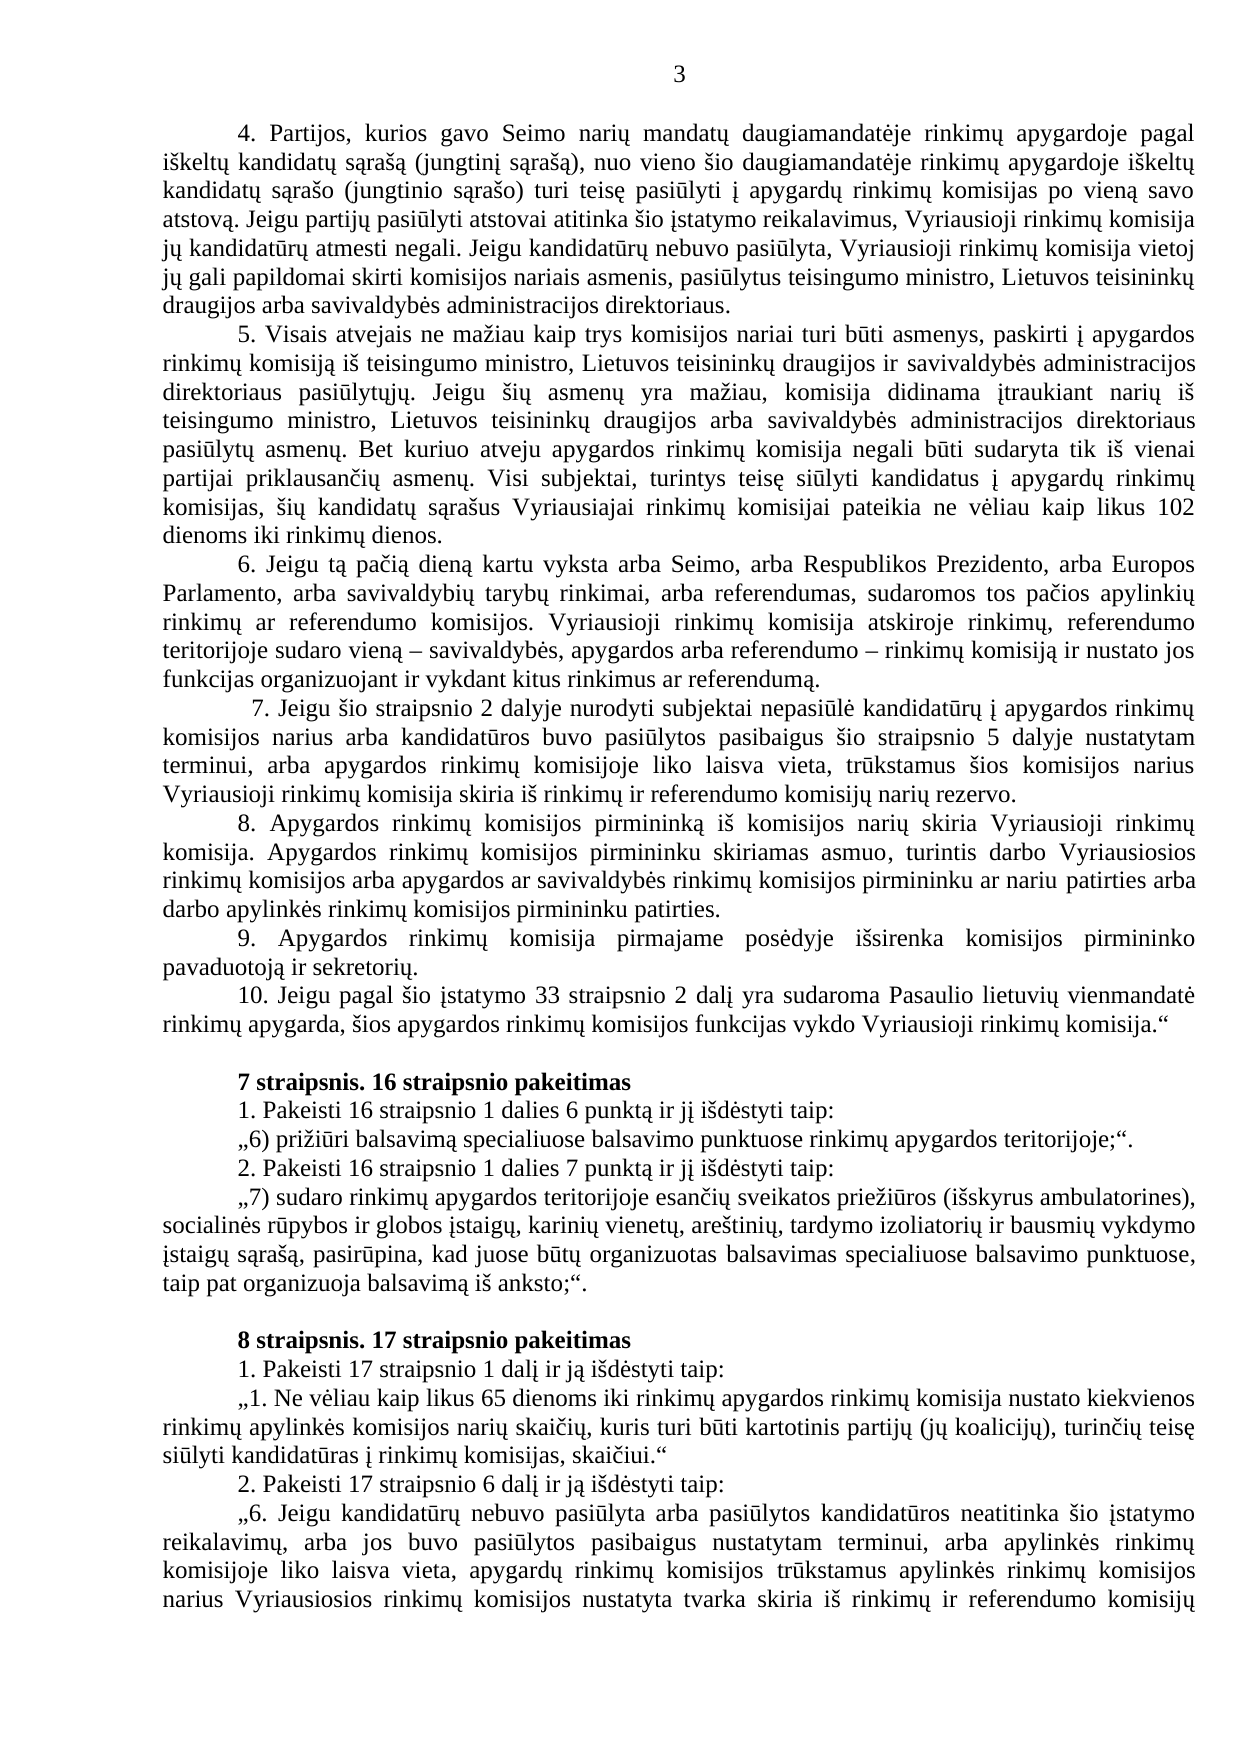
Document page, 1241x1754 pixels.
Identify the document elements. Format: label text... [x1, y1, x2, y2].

text 2. Pakeisti 17 straipsnio 6 dalį ir ją išdėstyti taip: [162, 1469, 1196, 1498]
text 1. Pakeisti 17 straipsnio 1 dalį ir ją išdėstyti taip: [162, 1354, 1196, 1383]
text 5. Visais atvejais ne mažiau kaip trys komisijos nariai turi būti asmenys, paskirti į apygardos rinkimų komisiją iš teisingumo ministro, Lietuvos teisininkų draugijos ir savivaldybės administracijos direktoriaus pasiūlytųjų. Jeigu šių asmenų yra mažiau, komisija didinama įtraukiant narių iš teisingumo ministro, Lietuvos teisininkų draugijos arba savivaldybės administracijos direktoriaus pasiūlytų asmenų. Bet kuriuo atveju apygardos rinkimų komisija negali būti sudaryta tik iš vienai partijai priklausančių asmenų. Visi subjektai, turintys teisę siūlyti kandidatus į apygardų rinkimų komisijas, šių kandidatų sąrašus Vyriausiajai rinkimų komisijai pateikia ne vėliau kaip likus 102 dienoms iki rinkimų dienos. [162, 319, 1196, 549]
text 7 straipsnis. 16 straipsnio pakeitimas [162, 1067, 1196, 1096]
text 7. Jeigu šio straipsnio 2 dalyje nurodyti subjektai nepasiūlė kandidatūrų į apygardos rinkimų komisijos narius arba kandidatūros buvo pasiūlytos pasibaigus šio straipsnio 5 dalyje nustatytam terminui, arba apygardos rinkimų komisijoje liko laisva vieta, trūkstamus šios komisijos narius Vyriausioji rinkimų komisija skiria iš rinkimų ir referendumo komisijų narių rezervo. [162, 693, 1196, 808]
text „6. Jeigu kandidatūrų nebuvo pasiūlyta arba pasiūlytos kandidatūros neatitinka šio įstatymo reikalavimų, arba jos buvo pasiūlytos pasibaigus nustatytam terminui, arba apylinkės rinkimų komisijoje liko laisva vieta, apygardų rinkimų komisijos trūkstamus apylinkės rinkimų komisijos narius Vyriausiosios rinkimų komisijos nustatyta tvarka skiria iš rinkimų ir referendumo komisijų [162, 1498, 1196, 1613]
text 8. Apygardos rinkimų komisijos pirmininką iš komisijos narių skiria Vyriausioji rinkimų komisija. Apygardos rinkimų komisijos pirmininku skiriamas asmuo, turintis darbo Vyriausiosios rinkimų komisijos arba apygardos ar savivaldybės rinkimų komisijos pirmininku ar nariu patirties arba darbo apylinkės rinkimų komisijos pirmininku patirties. [162, 808, 1196, 923]
text 6. Jeigu tą pačią dieną kartu vyksta arba Seimo, arba Respublikos Prezidento, arba Europos Parlamento, arba savivaldybių tarybų rinkimai, arba referendumas, sudaromos tos pačios apylinkių rinkimų ar referendumo komisijos. Vyriausioji rinkimų komisija atskiroje rinkimų, referendumo teritorijoje sudaro vieną – savivaldybės, apygardos arba referendumo – rinkimų komisiją ir nustato jos funkcijas organizuojant ir vykdant kitus rinkimus ar referendumą. [162, 549, 1196, 693]
text „6) prižiūri balsavimą specialiuose balsavimo punktuose rinkimų apygardos teritorijoje;“. [162, 1124, 1196, 1153]
text 10. Jeigu pagal šio įstatymo 33 straipsnio 2 dalį yra sudaroma Pasaulio lietuvių vienmandatė rinkimų apygarda, šios apygardos rinkimų komisijos funkcijas vykdo Vyriausioji rinkimų komisija.“ [162, 981, 1196, 1038]
text 2. Pakeisti 16 straipsnio 1 dalies 7 punktą ir jį išdėstyti taip: [162, 1153, 1196, 1182]
text 9. Apygardos rinkimų komisija pirmajame posėdyje išsirenka komisijos pirmininko pavaduotoją ir sekretorių. [162, 923, 1196, 981]
text 8 straipsnis. 17 straipsnio pakeitimas [162, 1326, 1196, 1354]
text 4. Partijos, kurios gavo Seimo narių mandatų daugiamandatėje rinkimų apygardoje pagal iškeltų kandidatų sąrašą (jungtinį sąrašą), nuo vieno šio daugiamandatėje rinkimų apygardoje iškeltų kandidatų sąrašo (jungtinio sąrašo) turi teisę pasiūlyti į apygardų rinkimų komisijas po vieną savo atstovą. Jeigu partijų pasiūlyti atstovai atitinka šio įstatymo reikalavimus, Vyriausioji rinkimų komisija jų kandidatūrų atmesti negali. Jeigu kandidatūrų nebuvo pasiūlyta, Vyriausioji rinkimų komisija vietoj jų gali papildomai skirti komisijos nariais asmenis, pasiūlytus teisingumo ministro, Lietuvos teisininkų draugijos arba savivaldybės administracijos direktoriaus. [162, 118, 1196, 319]
text „7) sudaro rinkimų apygardos teritorijoje esančių sveikatos priežiūros (išskyrus ambulatorines), socialinės rūpybos ir globos įstaigų, karinių vienetų, areštinių, tardymo izoliatorių ir bausmių vykdymo įstaigų sąrašą, pasirūpina, kad juose būtų organizuotas balsavimas specialiuose balsavimo punktuose, taip pat organizuoja balsavimą iš anksto;“. [162, 1182, 1196, 1297]
text 1. Pakeisti 16 straipsnio 1 dalies 6 punktą ir jį išdėstyti taip: [162, 1096, 1196, 1124]
text „1. Ne vėliau kaip likus 65 dienoms iki rinkimų apygardos rinkimų komisija nustato kiekvienos rinkimų apylinkės komisijos narių skaičių, kuris turi būti kartotinis partijų (jų koalicijų), turinčių teisę siūlyti kandidatūras į rinkimų komisijas, skaičiui.“ [162, 1383, 1196, 1469]
